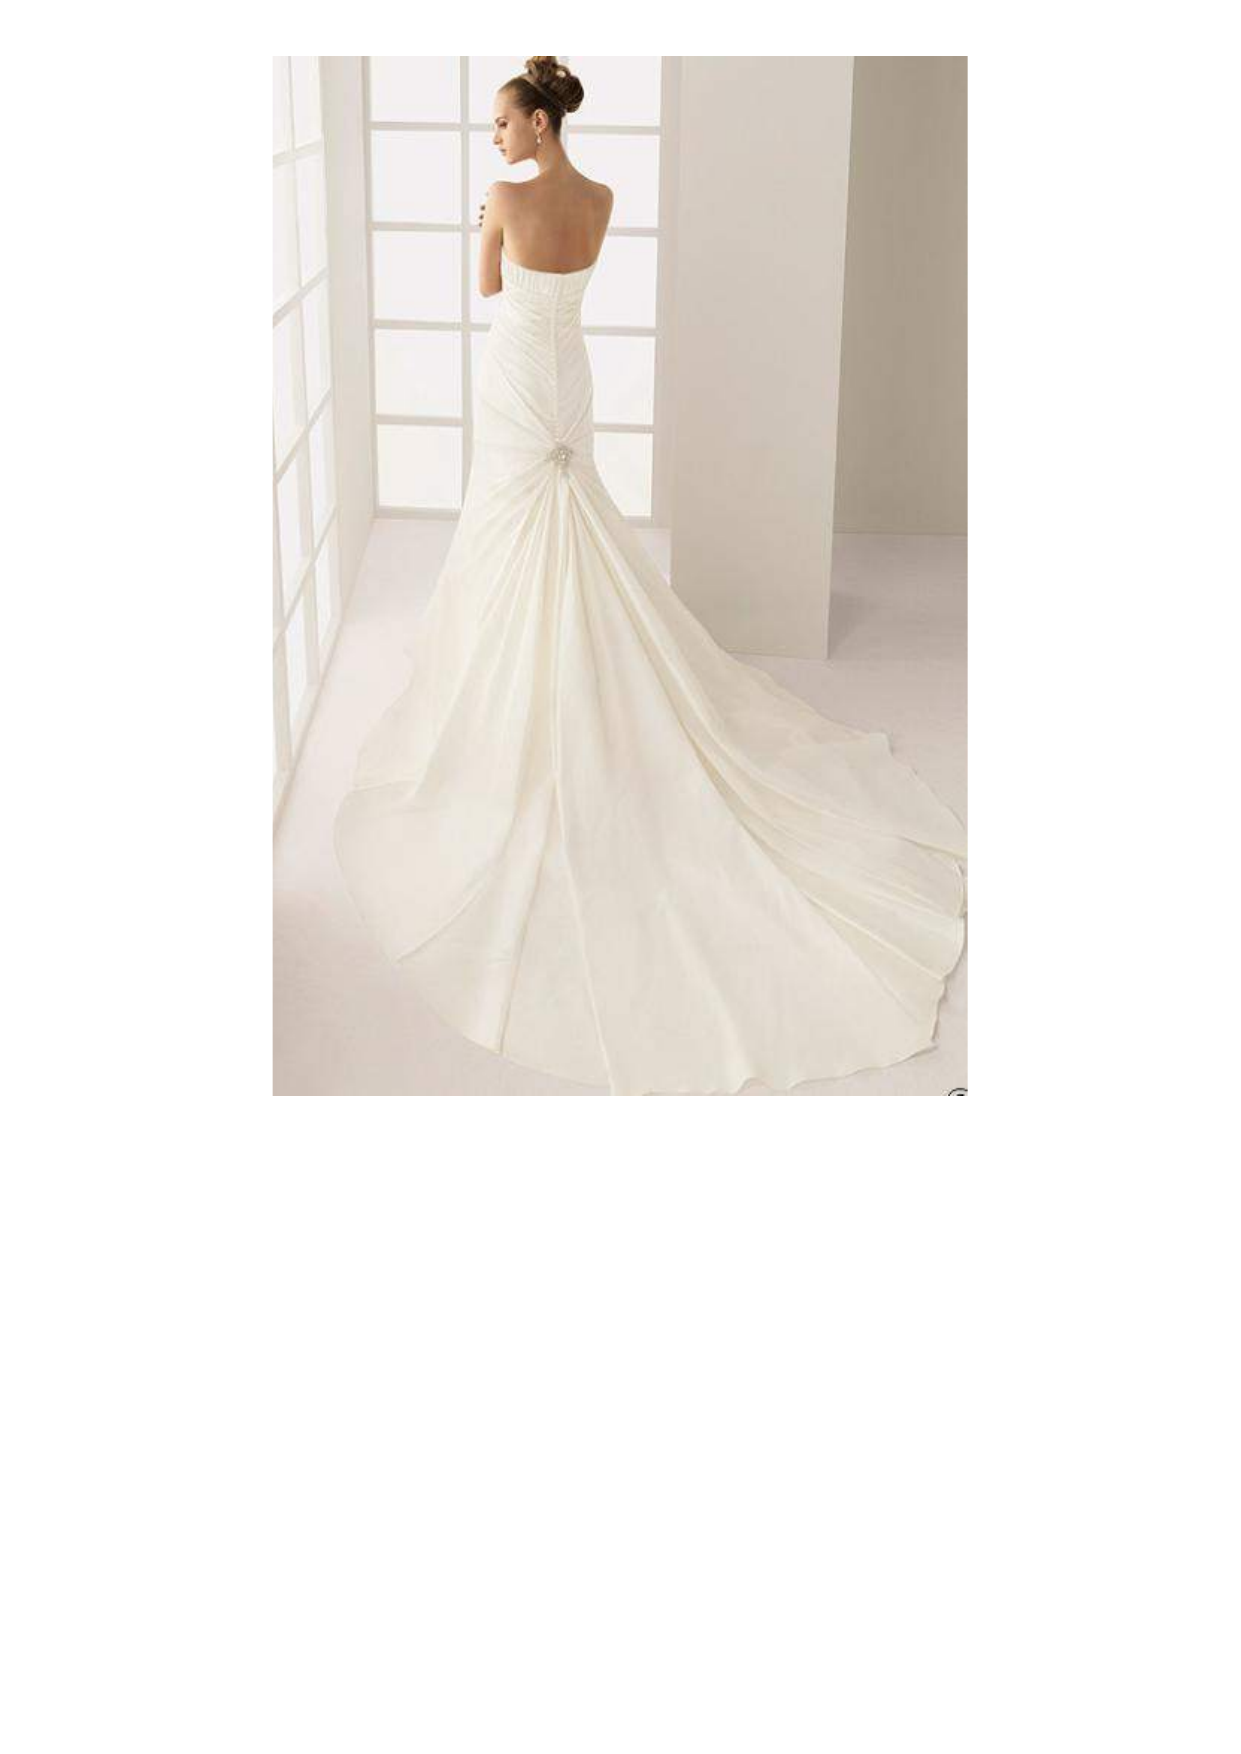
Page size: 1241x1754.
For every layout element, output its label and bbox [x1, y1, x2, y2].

picture [272, 56, 968, 1096]
